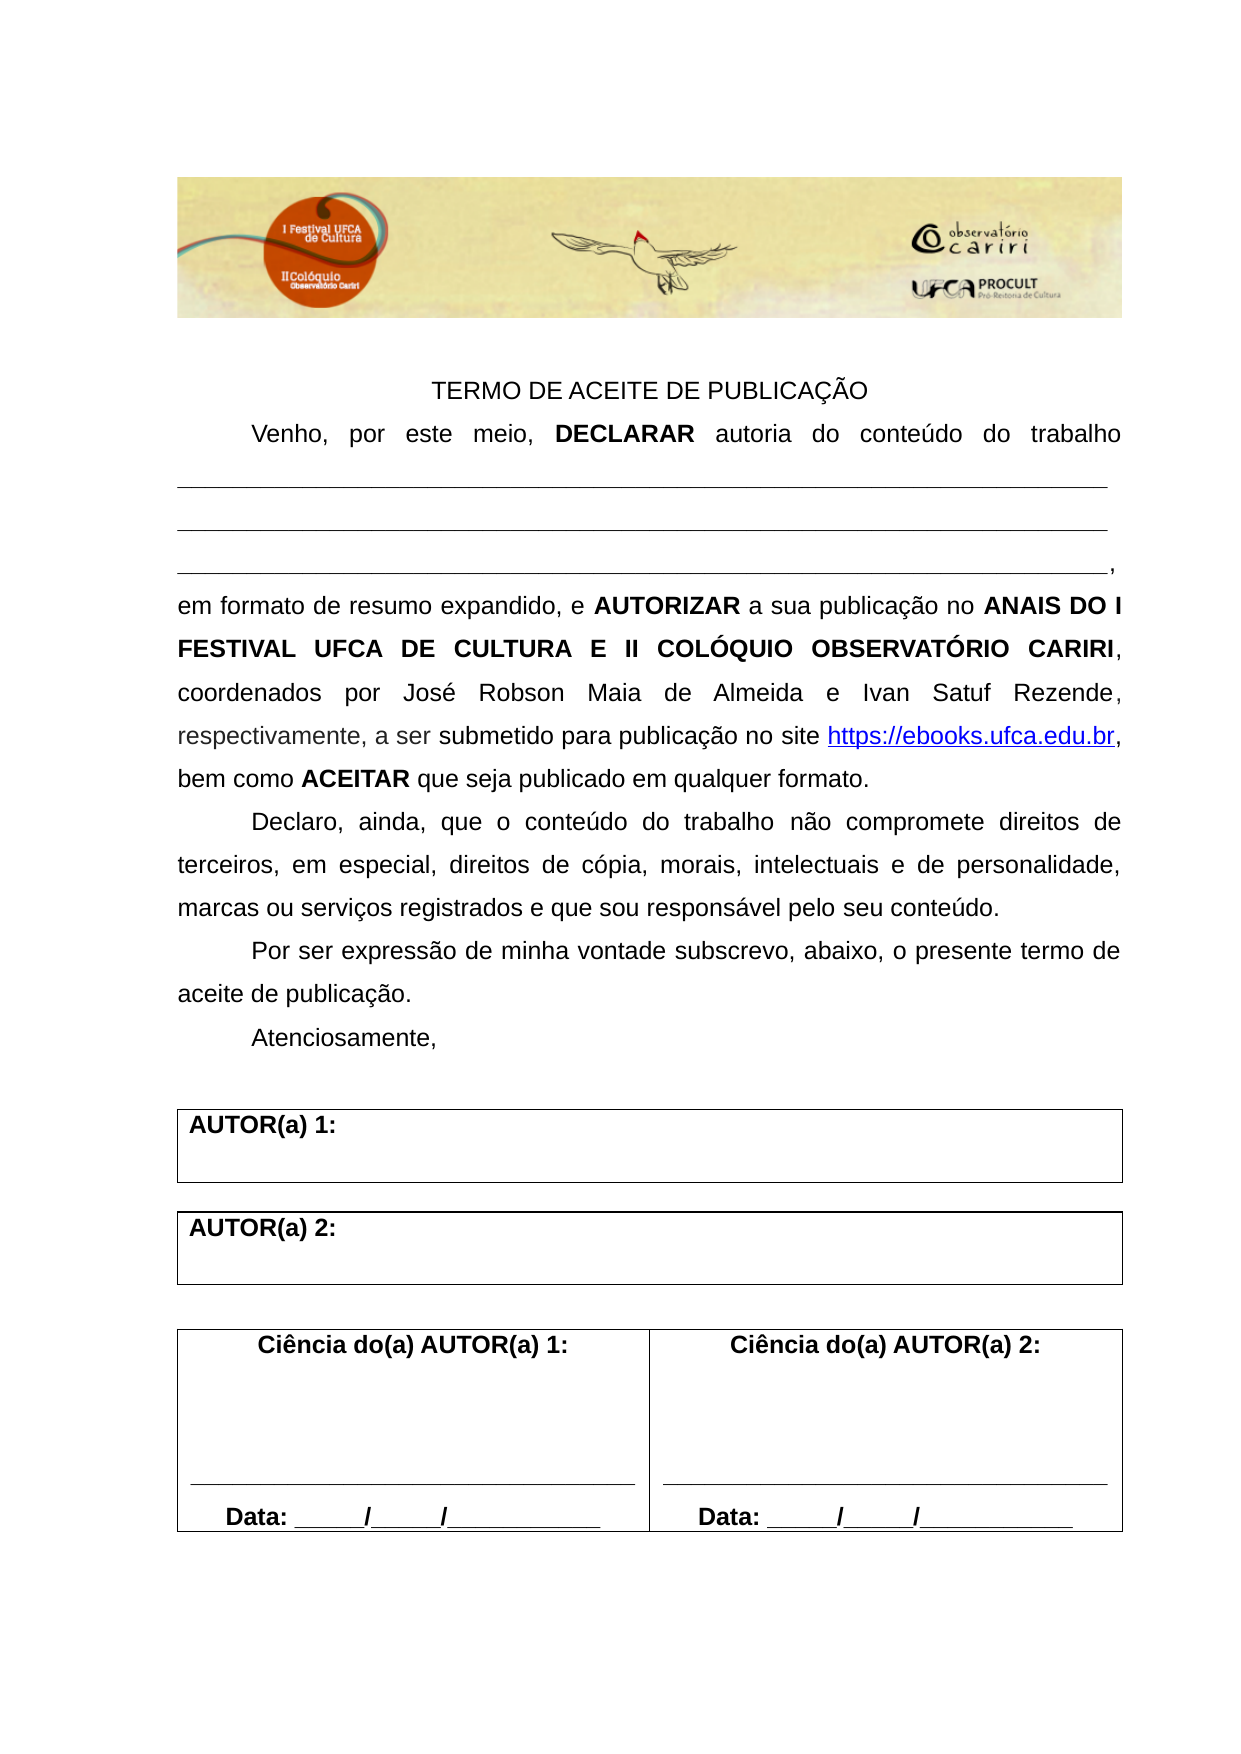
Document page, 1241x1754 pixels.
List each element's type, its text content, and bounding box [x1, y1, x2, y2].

text Venho, por este meio, DECLARAR autoria do conteúdo do trabalho _________________________________________________________________________________________________________________________________________________________________________________________________________, em formato de resumo expandido, e AUTORIZAR a sua publicação no ANAIS DO I FESTIVAL UFCA DE CULTURA E II COLÓQUIO OBSERVATÓRIO CARIRI, coordenados por José Robson Maia de Almeida e Ivan Satuf Rezende, respectivamente, a ser submetido para publicação no site https://ebooks.ufca.edu.br, bem como ACEITAR que seja publicado em qualquer formato. [177, 419, 1122, 792]
table_header AUTOR(a) 1: [178, 1110, 1122, 1182]
text Atenciosamente, [177, 1022, 1122, 1051]
text Por ser expressão de minha vontade subscrevo, abaixo, o presente termo de aceite de publicação. [177, 936, 1122, 1008]
table_header Ciência do(a) AUTOR(a) 1: ________________________________ Data: _____/_____/___________ [178, 1330, 649, 1531]
table_cell [177, 1183, 1122, 1211]
text TERMO DE ACEITE DE PUBLICAÇÃO [177, 376, 1122, 404]
picture [177, 177, 1122, 318]
table_cell AUTOR(a) 2: [178, 1213, 1122, 1284]
text Declaro, ainda, que o conteúdo do trabalho não compromete direitos de terceiros, em especial, direitos de cópia, morais, intelectuais e de personalidade, marcas ou serviços registrados e que sou responsável pelo seu conteúdo. [177, 807, 1122, 922]
table_header Ciência do(a) AUTOR(a) 2: ________________________________ Data: _____/_____/___________ [650, 1330, 1122, 1531]
